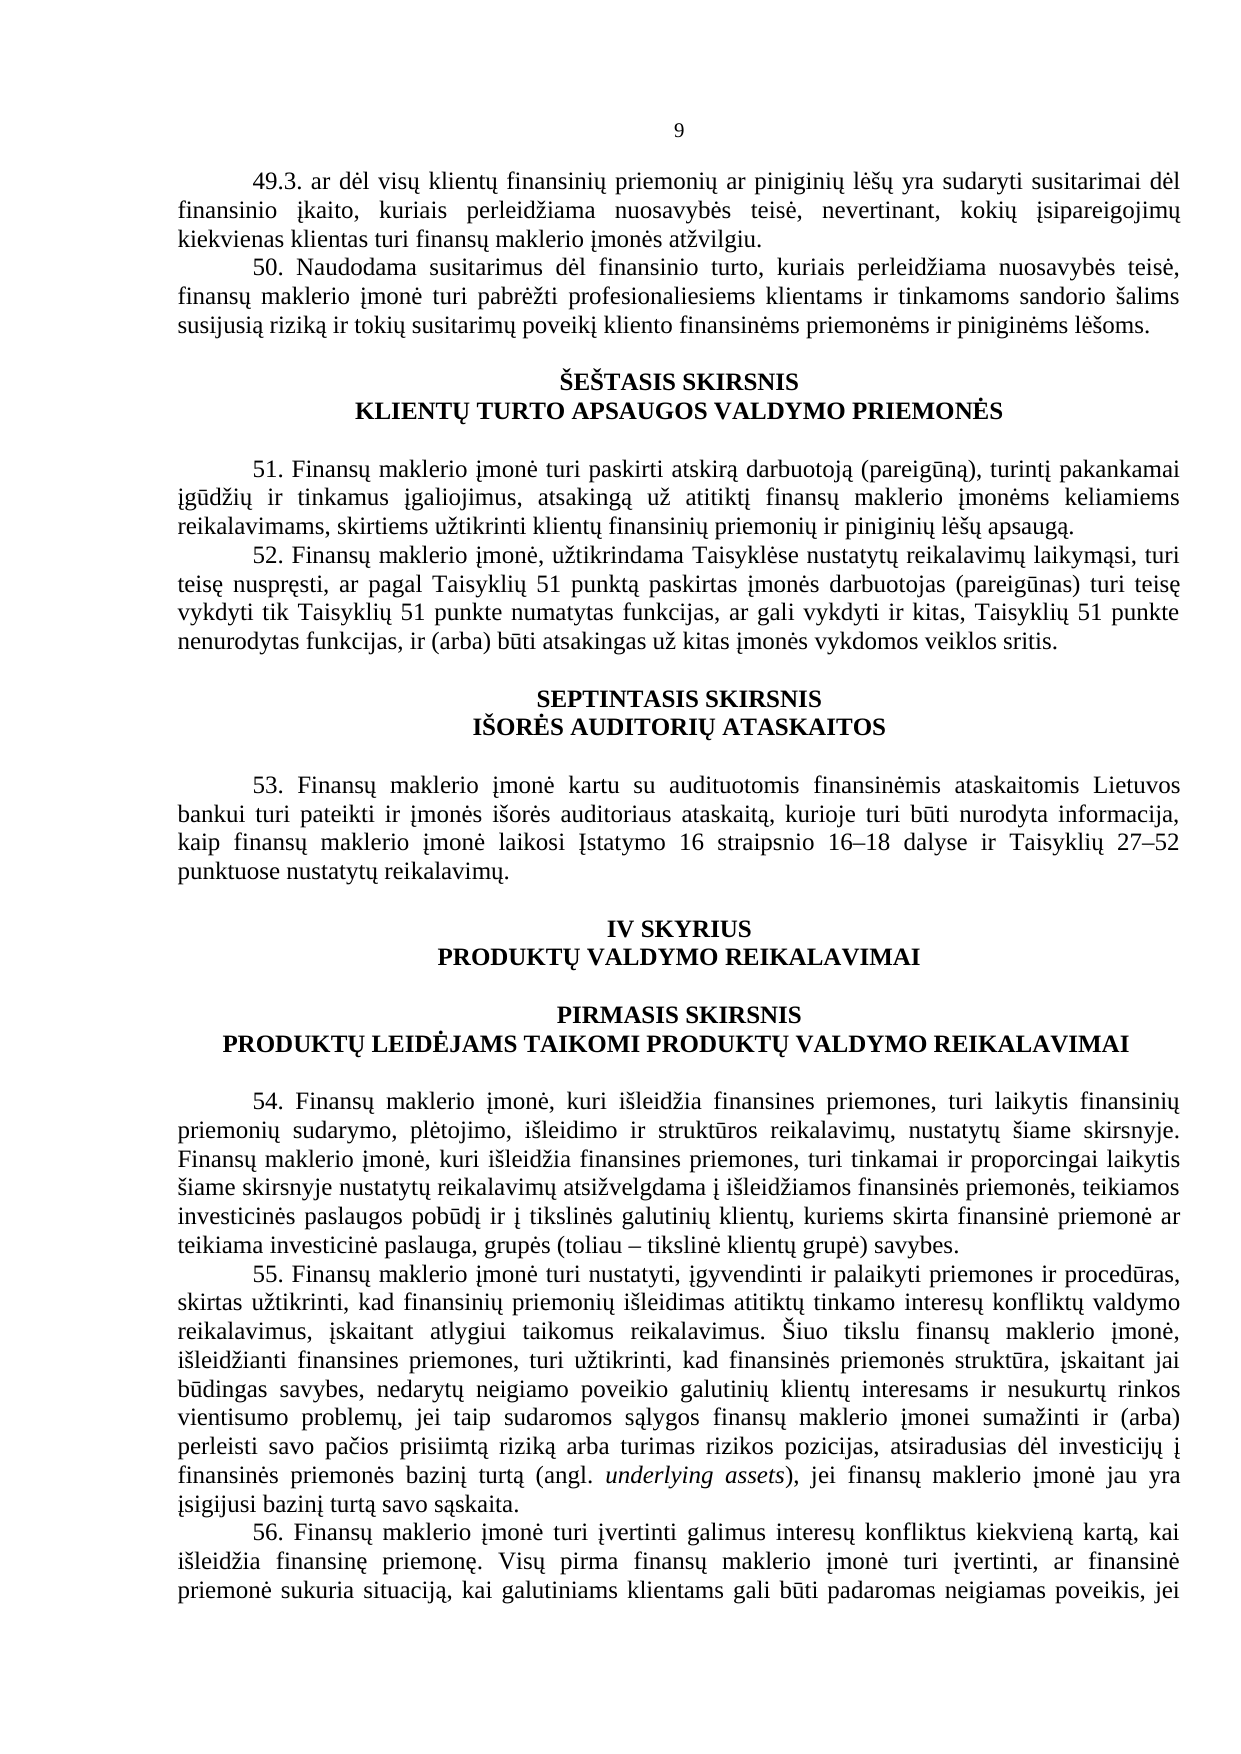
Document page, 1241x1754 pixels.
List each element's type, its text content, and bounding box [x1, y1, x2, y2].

text IŠORĖS AUDITORIŲ ATASKAITOS [177, 712, 1181, 741]
text 52. Finansų maklerio įmonė, užtikrindama Taisyklėse nustatytų reikalavimų laikymąsi, turi teisę nuspręsti, ar pagal Taisyklių 51 punktą paskirtas įmonės darbuotojas (pareigūnas) turi teisę vykdyti tik Taisyklių 51 punkte numatytas funkcijas, ar gali vykdyti ir kitas, Taisyklių 51 punkte nenurodytas funkcijas, ir (arba) būti atsakingas už kitas įmonės vykdomos veiklos sritis. [177, 540, 1181, 655]
text IV SKYRIUS [177, 914, 1181, 942]
text 51. Finansų maklerio įmonė turi paskirti atskirą darbuotoją (pareigūną), turintį pakankamai įgūdžių ir tinkamus įgaliojimus, atsakingą už atitiktį finansų maklerio įmonėms keliamiems reikalavimams, skirtiems užtikrinti klientų finansinių priemonių ir piniginių lėšų apsaugą. [177, 454, 1181, 540]
text 49.3. ar dėl visų klientų finansinių priemonių ar piniginių lėšų yra sudaryti susitarimai dėl finansinio įkaito, kuriais perleidžiama nuosavybės teisė, nevertinant, kokių įsipareigojimų kiekvienas klientas turi finansų maklerio įmonės atžvilgiu. [177, 166, 1181, 252]
text ŠEŠTASIS SKIRSNIS [177, 367, 1181, 396]
text KLIENTŲ TURTO APSAUGOS VALDYMO PRIEMONĖS [177, 396, 1181, 425]
text 54. Finansų maklerio įmonė, kuri išleidžia finansines priemones, turi laikytis finansinių priemonių sudarymo, plėtojimo, išleidimo ir struktūros reikalavimų, nustatytų šiame skirsnyje. Finansų maklerio įmonė, kuri išleidžia finansines priemones, turi tinkamai ir proporcingai laikytis šiame skirsnyje nustatytų reikalavimų atsižvelgdama į išleidžiamos finansinės priemonės, teikiamos investicinės paslaugos pobūdį ir į tikslinės galutinių klientų, kuriems skirta finansinė priemonė ar teikiama investicinė paslauga, grupės (toliau – tikslinė klientų grupė) savybes. [177, 1086, 1181, 1259]
text PRODUKTŲ VALDYMO REIKALAVIMAI [177, 942, 1181, 971]
text PRODUKTŲ LEIDĖJAMS TAIKOMI PRODUKTŲ VALDYMO REIKALAVIMAI [177, 1029, 1181, 1057]
text 55. Finansų maklerio įmonė turi nustatyti, įgyvendinti ir palaikyti priemones ir procedūras, skirtas užtikrinti, kad finansinių priemonių išleidimas atitiktų tinkamo interesų konfliktų valdymo reikalavimus, įskaitant atlygiui taikomus reikalavimus. Šiuo tikslu finansų maklerio įmonė, išleidžianti finansines priemones, turi užtikrinti, kad finansinės priemonės struktūra, įskaitant jai būdingas savybes, nedarytų neigiamo poveikio galutinių klientų interesams ir nesukurtų rinkos vientisumo problemų, jei taip sudaromos sąlygos finansų maklerio įmonei sumažinti ir (arba) perleisti savo pačios prisiimtą riziką arba turimas rizikos pozicijas, atsiradusias dėl investicijų į finansinės priemonės bazinį turtą (angl. underlying assets), jei finansų maklerio įmonė jau yra įsigijusi bazinį turtą savo sąskaita. [177, 1259, 1181, 1517]
text 50. Naudodama susitarimus dėl finansinio turto, kuriais perleidžiama nuosavybės teisė, finansų maklerio įmonė turi pabrėžti profesionaliesiems klientams ir tinkamoms sandorio šalims susijusią riziką ir tokių susitarimų poveikį kliento finansinėms priemonėms ir piniginėms lėšoms. [177, 252, 1181, 339]
text SEPTINTASIS SKIRSNIS [177, 684, 1181, 712]
text 56. Finansų maklerio įmonė turi įvertinti galimus interesų konfliktus kiekvieną kartą, kai išleidžia finansinę priemonę. Visų pirma finansų maklerio įmonė turi įvertinti, ar finansinė priemonė sukuria situaciją, kai galutiniams klientams gali būti padaromas neigiamas poveikis, jei [177, 1517, 1181, 1604]
text 53. Finansų maklerio įmonė kartu su audituotomis finansinėmis ataskaitomis Lietuvos bankui turi pateikti ir įmonės išorės auditoriaus ataskaitą, kurioje turi būti nurodyta informacija, kaip finansų maklerio įmonė laikosi Įstatymo 16 straipsnio 16–18 dalyse ir Taisyklių 27–52 punktuose nustatytų reikalavimų. [177, 770, 1181, 885]
text PIRMASIS SKIRSNIS [177, 1000, 1181, 1029]
